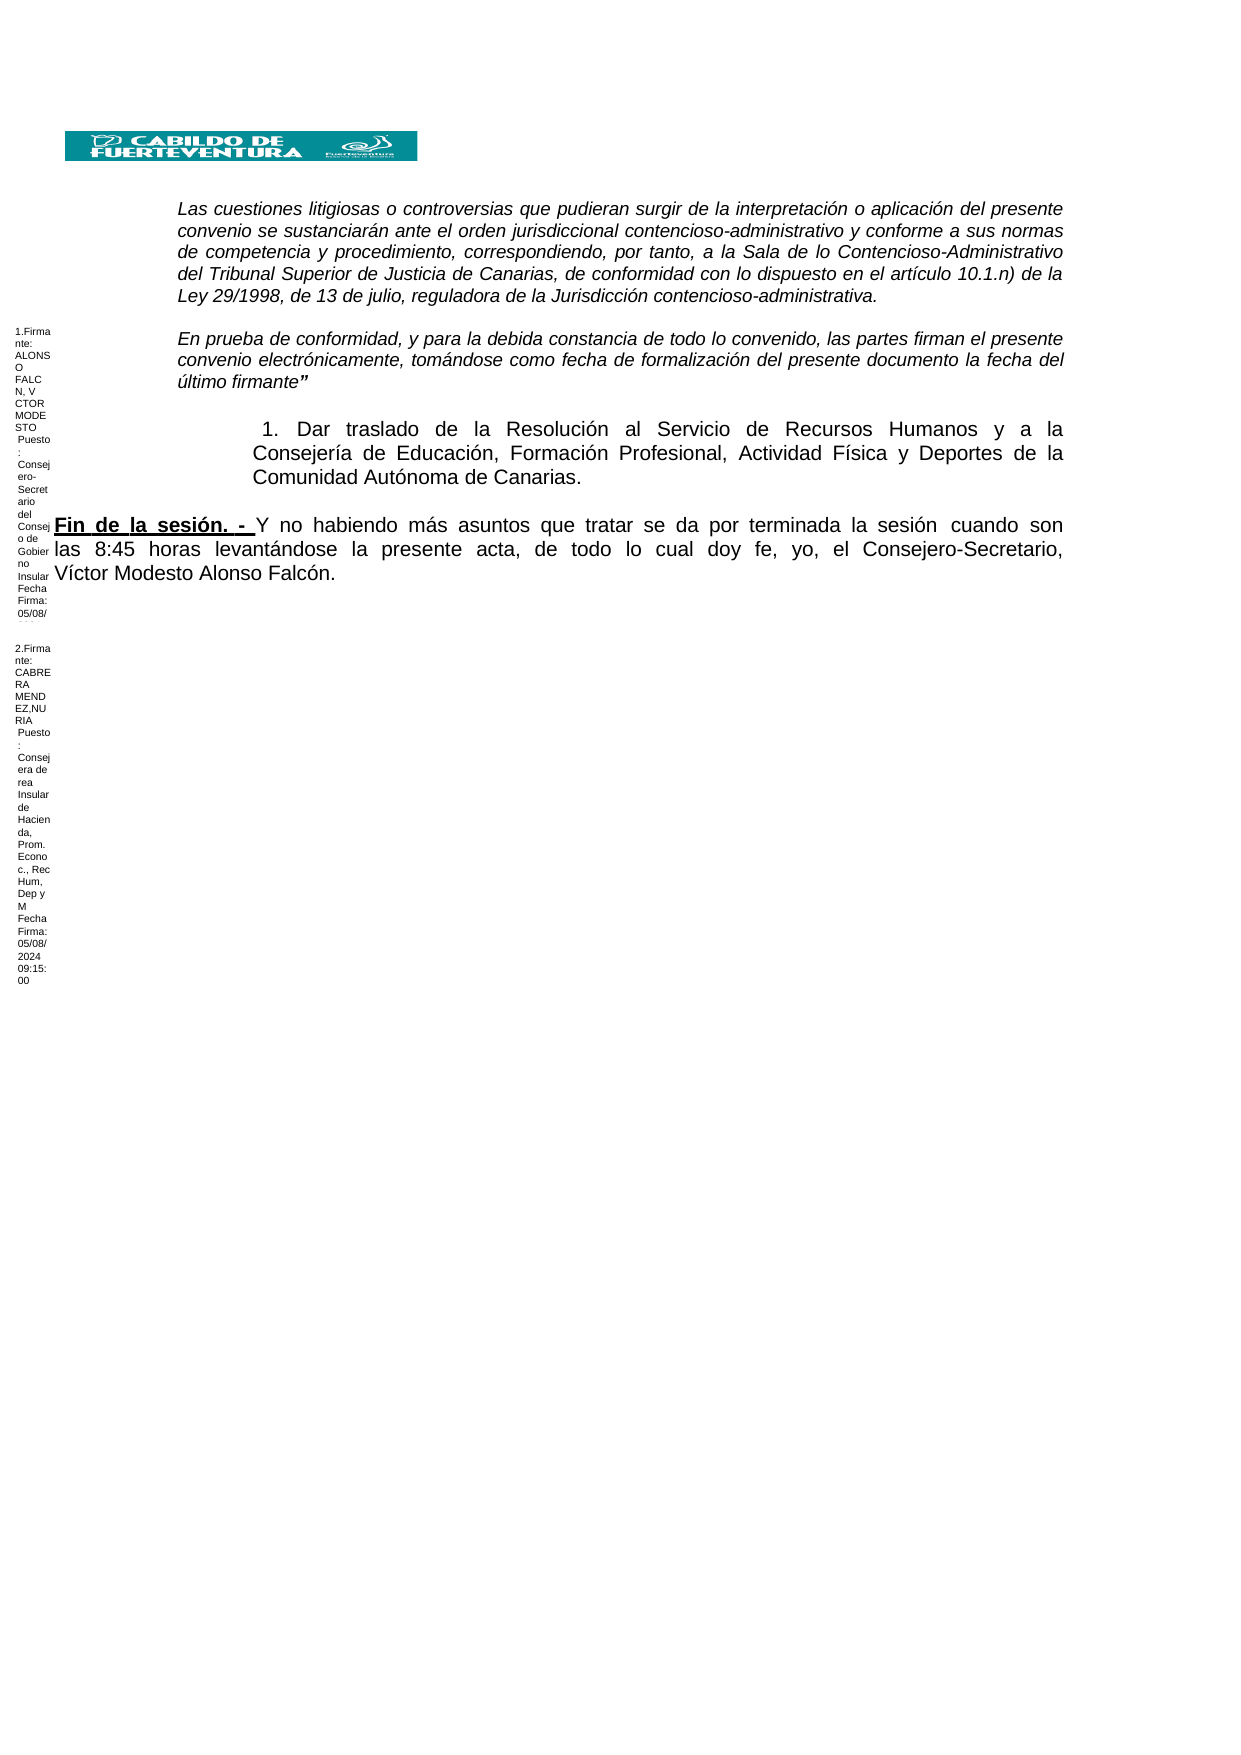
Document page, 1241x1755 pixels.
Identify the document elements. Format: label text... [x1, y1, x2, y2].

list Dar traslado de la Resolución al Servicio de Recursos Humanos y a la Consejería de Educación, Formación Profesional, Actividad Física y Deportes de la Comunidad Autónoma de Canarias. [217, 416, 1064, 489]
text 1.Firmante: ALONSO FALC N, V CTOR MODESTO [15, 326, 52, 433]
text Las cuestiones litigiosas o controversias que pudieran surgir de la interpretación o aplicación del presente convenio se sustanciarán ante el orden jurisdiccional contencioso-administrativo y conforme a sus normas de competencia y procedimiento, correspondiendo, por tanto, a la Sala de lo Contencioso-Administrativo del Tribunal Superior de Justicia de Canarias, de conformidad con lo dispuesto en el artículo 10.1.n) de la Ley 29/1998, de 13 de julio, reguladora de la Jurisdicción contencioso-administrativa. [177, 198, 1064, 306]
text Fin de la sesión. - Y no habiendo más asuntos que tratar se da por terminada la sesión cuando son las 8:45 horas levantándose la presente acta, de todo lo cual doy fe, yo, el Consejero-Secretario, Víctor Modesto Alonso Falcón. [54, 512, 1064, 585]
text Puesto: Consejero-Secretario del Consejo de Gobierno Insular Fecha Firma: 05/08/2024 09:03:38 [18, 434, 51, 621]
text En prueba de conformidad, y para la debida constancia de todo lo convenido, las partes firman el presente convenio electrónicamente, tomándose como fecha de formalización del presente documento la fecha del último firmante” [177, 327, 1064, 392]
text Puesto: Consejera de rea Insular de Hacienda, Prom. Econoc., Rec Hum, Dep y M Fecha Firma: 05/08/2024 09:15:00 [18, 727, 51, 987]
picture [366, 1708, 957, 1725]
picture [65, 131, 418, 161]
text 2.Firmante: CABRERA MENDEZ,NURIA [15, 643, 52, 726]
